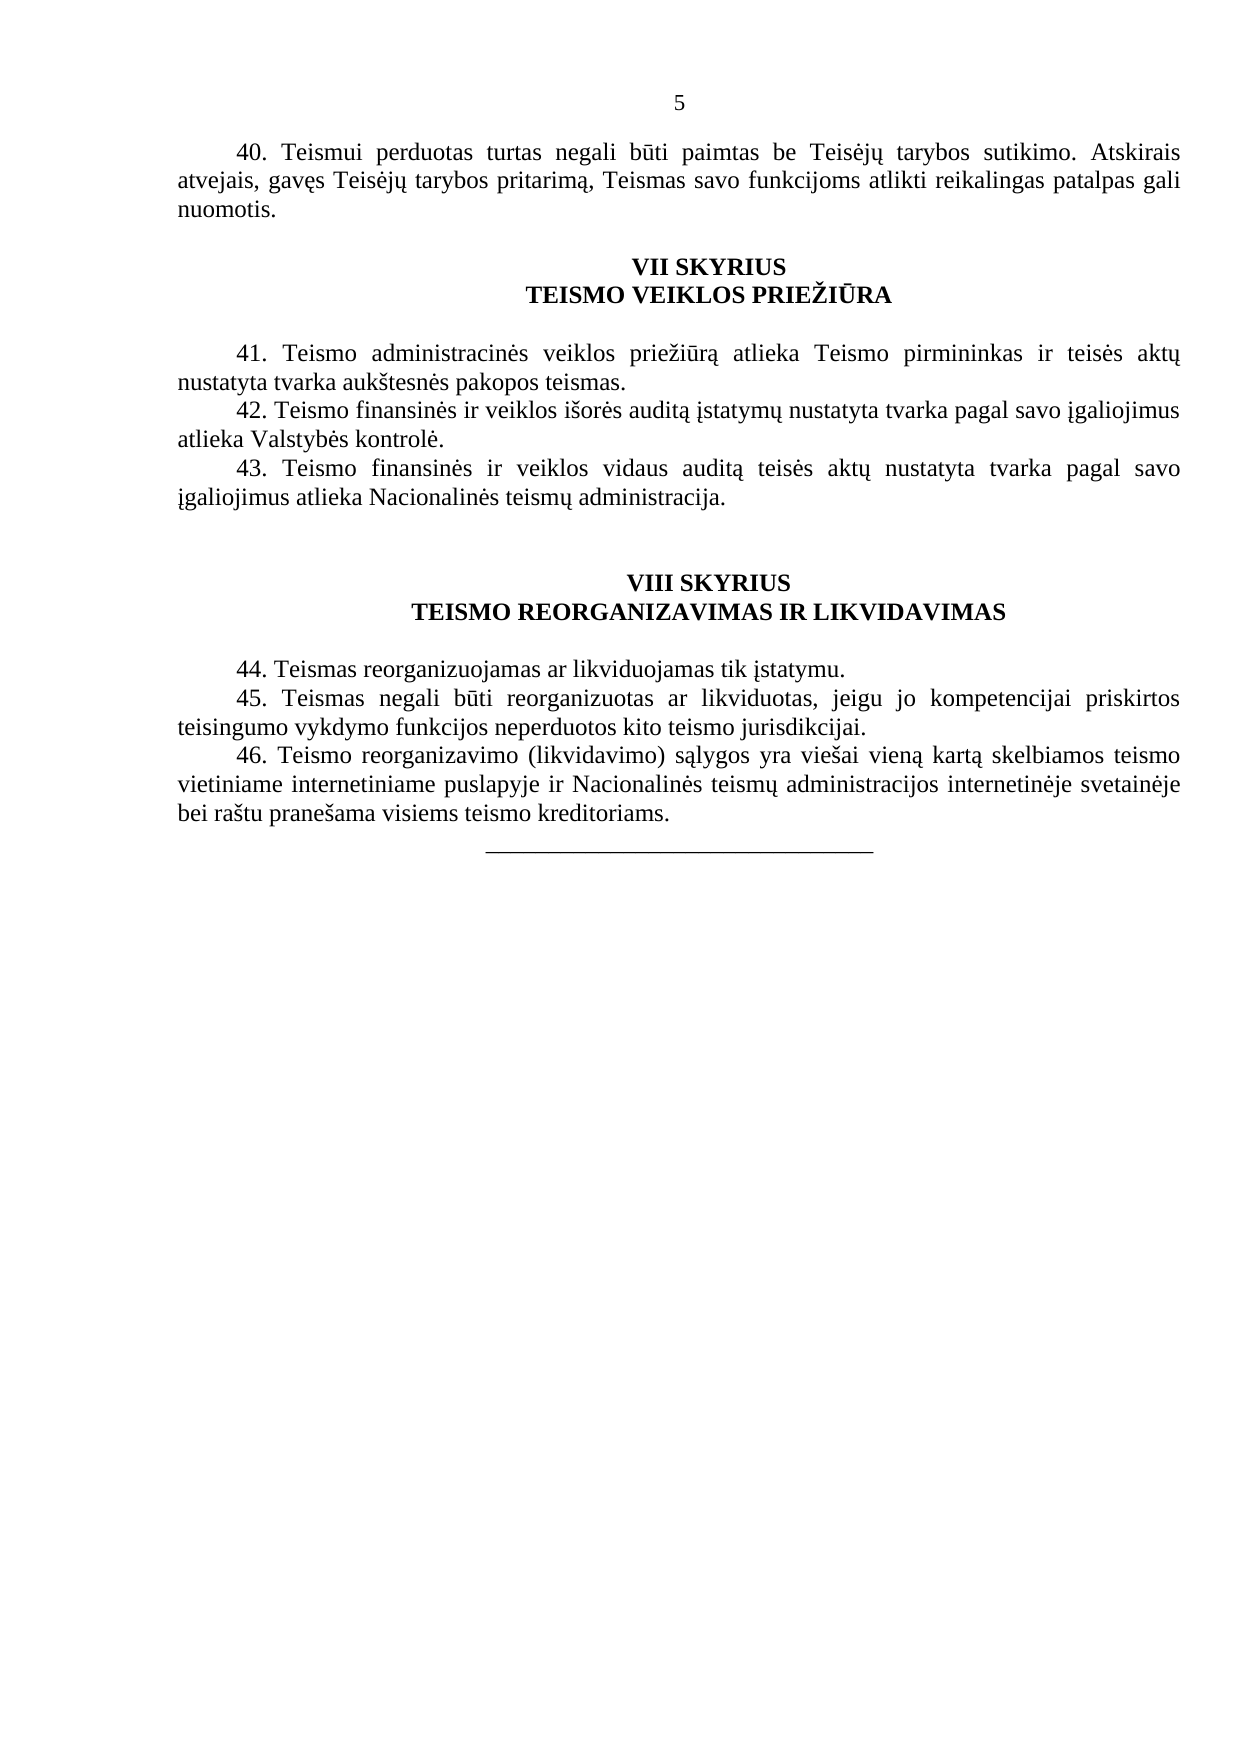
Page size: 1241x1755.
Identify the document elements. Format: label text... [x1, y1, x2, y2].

text TEISMO REORGANIZAVIMAS IR LIKVIDAVIMAS [177, 597, 1181, 625]
text 42. Teismo finansinės ir veiklos išorės auditą įstatymų nustatyta tvarka pagal savo įgaliojimus atlieka Valstybės kontrolė. [177, 395, 1181, 453]
text 46. Teismo reorganizavimo (likvidavimo) sąlygos yra viešai vieną kartą skelbiamos teismo vietiniame internetiniame puslapyje ir Nacionalinės teismų administracijos internetinėje svetainėje bei raštu pranešama visiems teismo kreditoriams. [177, 740, 1181, 827]
text 43. Teismo finansinės ir veiklos vidaus auditą teisės aktų nustatyta tvarka pagal savo įgaliojimus atlieka Nacionalinės teismų administracija. [177, 453, 1181, 510]
text VII SKYRIUS [177, 252, 1181, 280]
text 41. Teismo administracinės veiklos priežiūrą atlieka Teismo pirmininkas ir teisės aktų nustatyta tvarka aukštesnės pakopos teismas. [177, 338, 1181, 395]
text _______________________________ [177, 827, 1181, 855]
text 40. Teismui perduotas turtas negali būti paimtas be Teisėjų tarybos sutikimo. Atskirais atvejais, gavęs Teisėjų tarybos pritarimą, Teismas savo funkcijoms atlikti reikalingas patalpas gali nuomotis. [177, 137, 1181, 223]
text VIII SKYRIUS [177, 568, 1181, 597]
text 45. Teismas negali būti reorganizuotas ar likviduotas, jeigu jo kompetencijai priskirtos teisingumo vykdymo funkcijos neperduotos kito teismo jurisdikcijai. [177, 683, 1181, 740]
text 44. Teismas reorganizuojamas ar likviduojamas tik įstatymu. [177, 654, 1181, 683]
text TEISMO VEIKLOS PRIEŽIŪRA [177, 280, 1181, 309]
